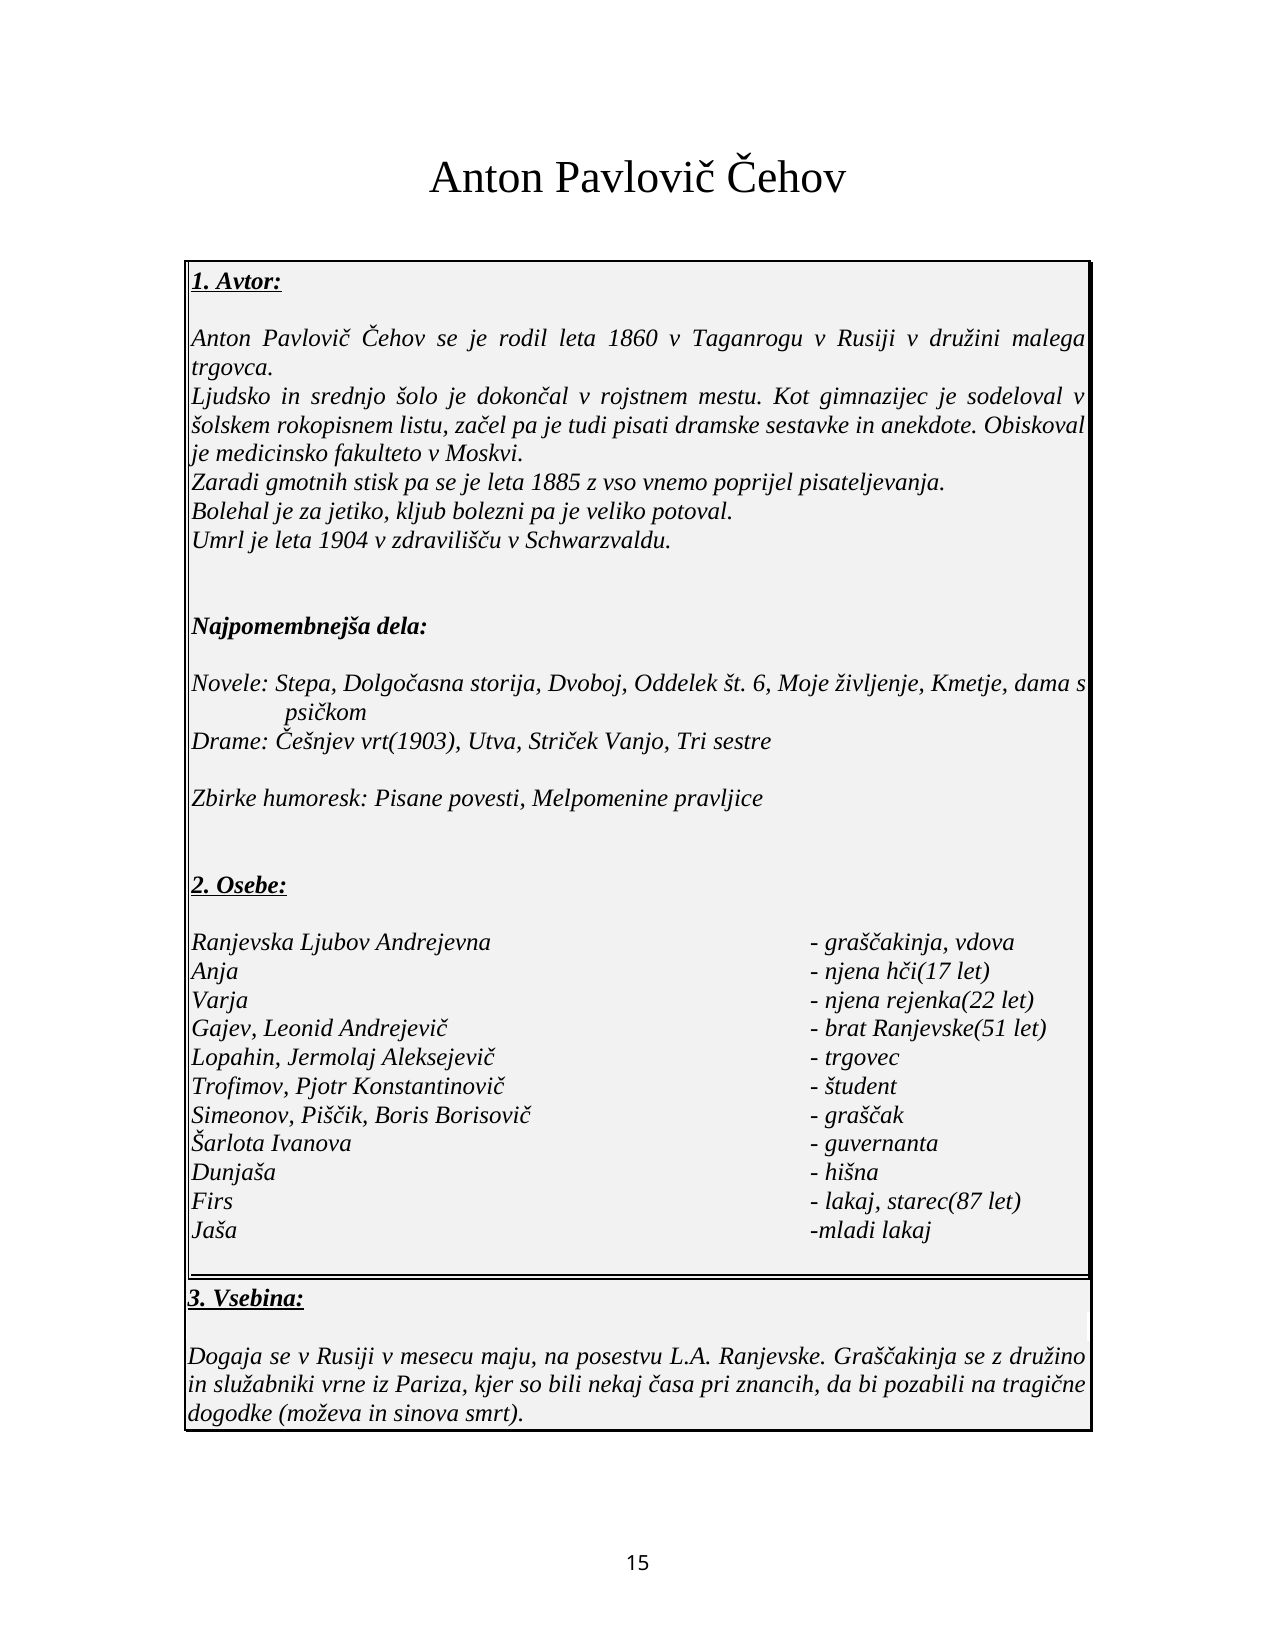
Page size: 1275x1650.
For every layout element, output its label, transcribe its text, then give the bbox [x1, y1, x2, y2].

text Šarlota Ivanova - guvernanta [191, 1128, 1086, 1157]
text Anja - njena hči(17 let) [191, 956, 1086, 985]
text Umrl je leta 1904 v zdravilišču v Schwarzvaldu. [191, 525, 1086, 553]
text Zbirke humoresk: Pisane povesti, Melpomenine pravljice [191, 783, 1086, 812]
text Firs - lakaj, starec(87 let) [191, 1186, 1086, 1215]
text Drame: Češnjev vrt(1903), Utva, Striček Vanjo, Tri sestre [191, 726, 1086, 755]
text Dunjaša - hišna [191, 1157, 1086, 1186]
text Gajev, Leonid Andrejevič - brat Ranjevske(51 let) [191, 1013, 1086, 1042]
text 1. Avtor: [189, 264, 1088, 295]
text Dogaja se v Rusiji v mesecu maju, na posestvu L.A. Ranjevske. Graščakinja se z družino in služabniki vrne iz Pariza, kjer so bili nekaj časa pri znancih, da bi pozabili na tragične dogodke (moževa in sinova smrt). [186, 1337, 1090, 1429]
text 3. Vsebina: [186, 262, 1090, 1312]
text Trofimov, Pjotr Konstantinovič - študent [191, 1071, 1086, 1100]
text Lopahin, Jermolaj Aleksejevič - trgovec [191, 1042, 1086, 1071]
text 2. Osebe: [191, 870, 1086, 898]
text Ranjevska Ljubov Andrejevna - graščakinja, vdova [191, 927, 1086, 956]
text Najpomembnejša dela: [191, 611, 1086, 640]
text Ljudsko in srednjo šolo je dokončal v rojstnem mestu. Kot gimnazijec je sodeloval v šolskem rokopisnem listu, začel pa je tudi pisati dramske sestavke in anekdote. Obiskoval je medicinsko fakulteto v Moskvi. [191, 381, 1086, 467]
text Varja - njena rejenka(22 let) [191, 985, 1086, 1013]
text Anton Pavlovič Čehov [187, 150, 1087, 203]
text Zaradi gmotnih stisk pa se je leta 1885 z vso vnemo poprijel pisateljevanja. [191, 467, 1086, 496]
text Anton Pavlovič Čehov se je rodil leta 1860 v Taganrogu v Rusiji v družini malega trgovca. [191, 323, 1086, 381]
text Bolehal je za jetiko, kljub bolezni pa je veliko potoval. [191, 496, 1086, 525]
text Jaša -mladi lakaj [191, 1215, 1086, 1243]
text Simeonov, Piščik, Boris Borisovič - graščak [191, 1100, 1086, 1128]
text Novele: Stepa, Dolgočasna storija, Dvoboj, Oddelek št. 6, Moje življenje, Kmetje, dama s psičkom [191, 668, 1086, 726]
